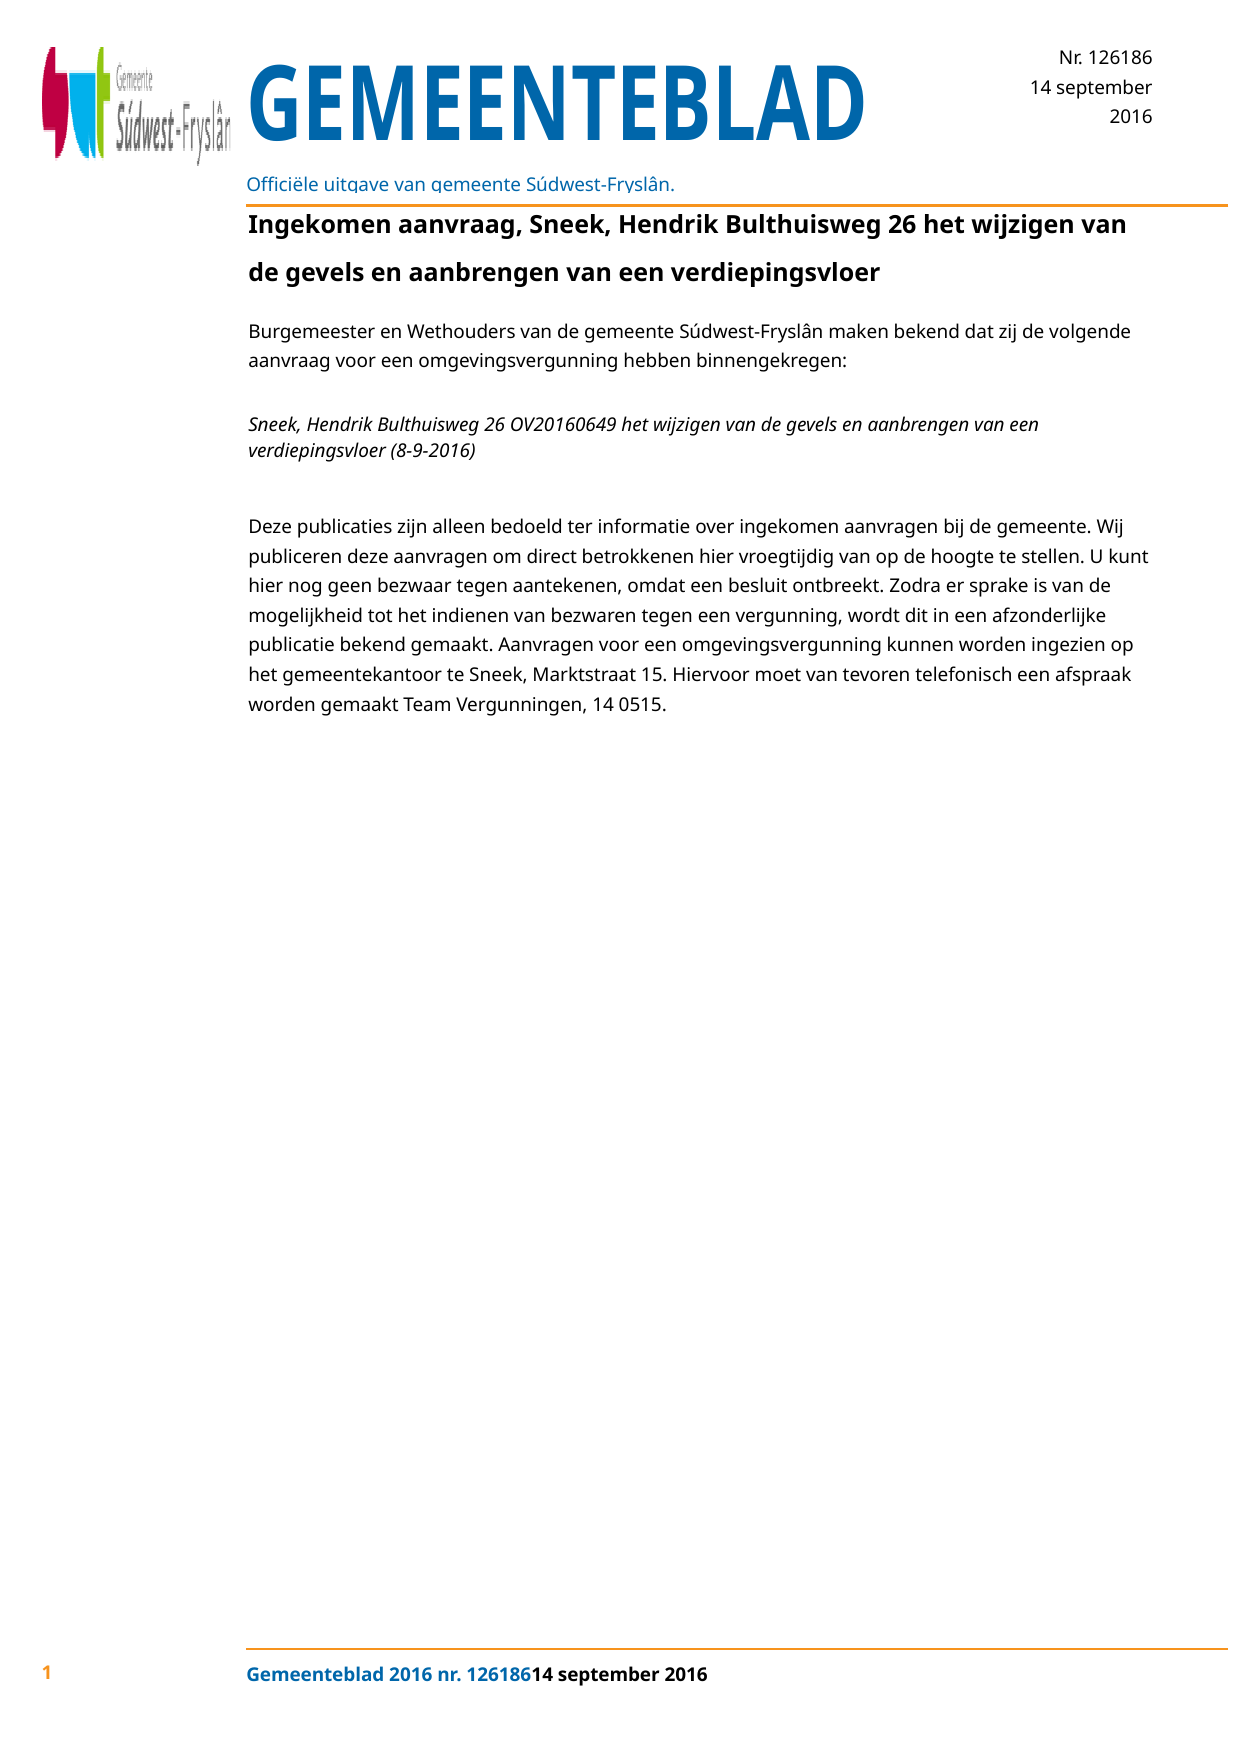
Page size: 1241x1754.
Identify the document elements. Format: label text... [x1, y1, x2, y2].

picture [41, 47, 231, 172]
text Burgemeester en Wethouders van de gemeente Súdwest-Fryslân maken bekend dat zij de volgende aanvraag voor een omgevingsvergunning hebben binnengekregen: [248, 318, 1152, 373]
text Deze publicaties zijn alleen bedoeld ter informatie over ingekomen aanvragen bij de gemeente. Wij publiceren deze aanvragen om direct betrokkenen hier vroegtijdig van op de hoogte te stellen. U kunt hier nog geen bezwaar tegen aantekenen, omdat een besluit ontbreekt. Zodra er sprake is van de mogelijkheid tot het indienen van bezwaren tegen een vergunning, wordt dit in een afzonderlijke publicatie bekend gemaakt. Aanvragen voor een omgevingsvergunning kunnen worden ingezien op het gemeentekantoor te Sneek, Marktstraat 15. Hiervoor moet van tevoren telefonisch een afspraak worden gemaakt Team Vergunningen, 14 0515. [248, 513, 1152, 717]
text Sneek, Hendrik Bulthuisweg 26 OV20160649 het wijzigen van de gevels en aanbrengen van een verdiepingsvloer (8-9-2016) [248, 411, 1152, 463]
text Ingekomen aanvraag, Sneek, Hendrik Bulthuisweg 26 het wijzigen van de gevels en aanbrengen van een verdiepingsvloer [248, 207, 1152, 288]
